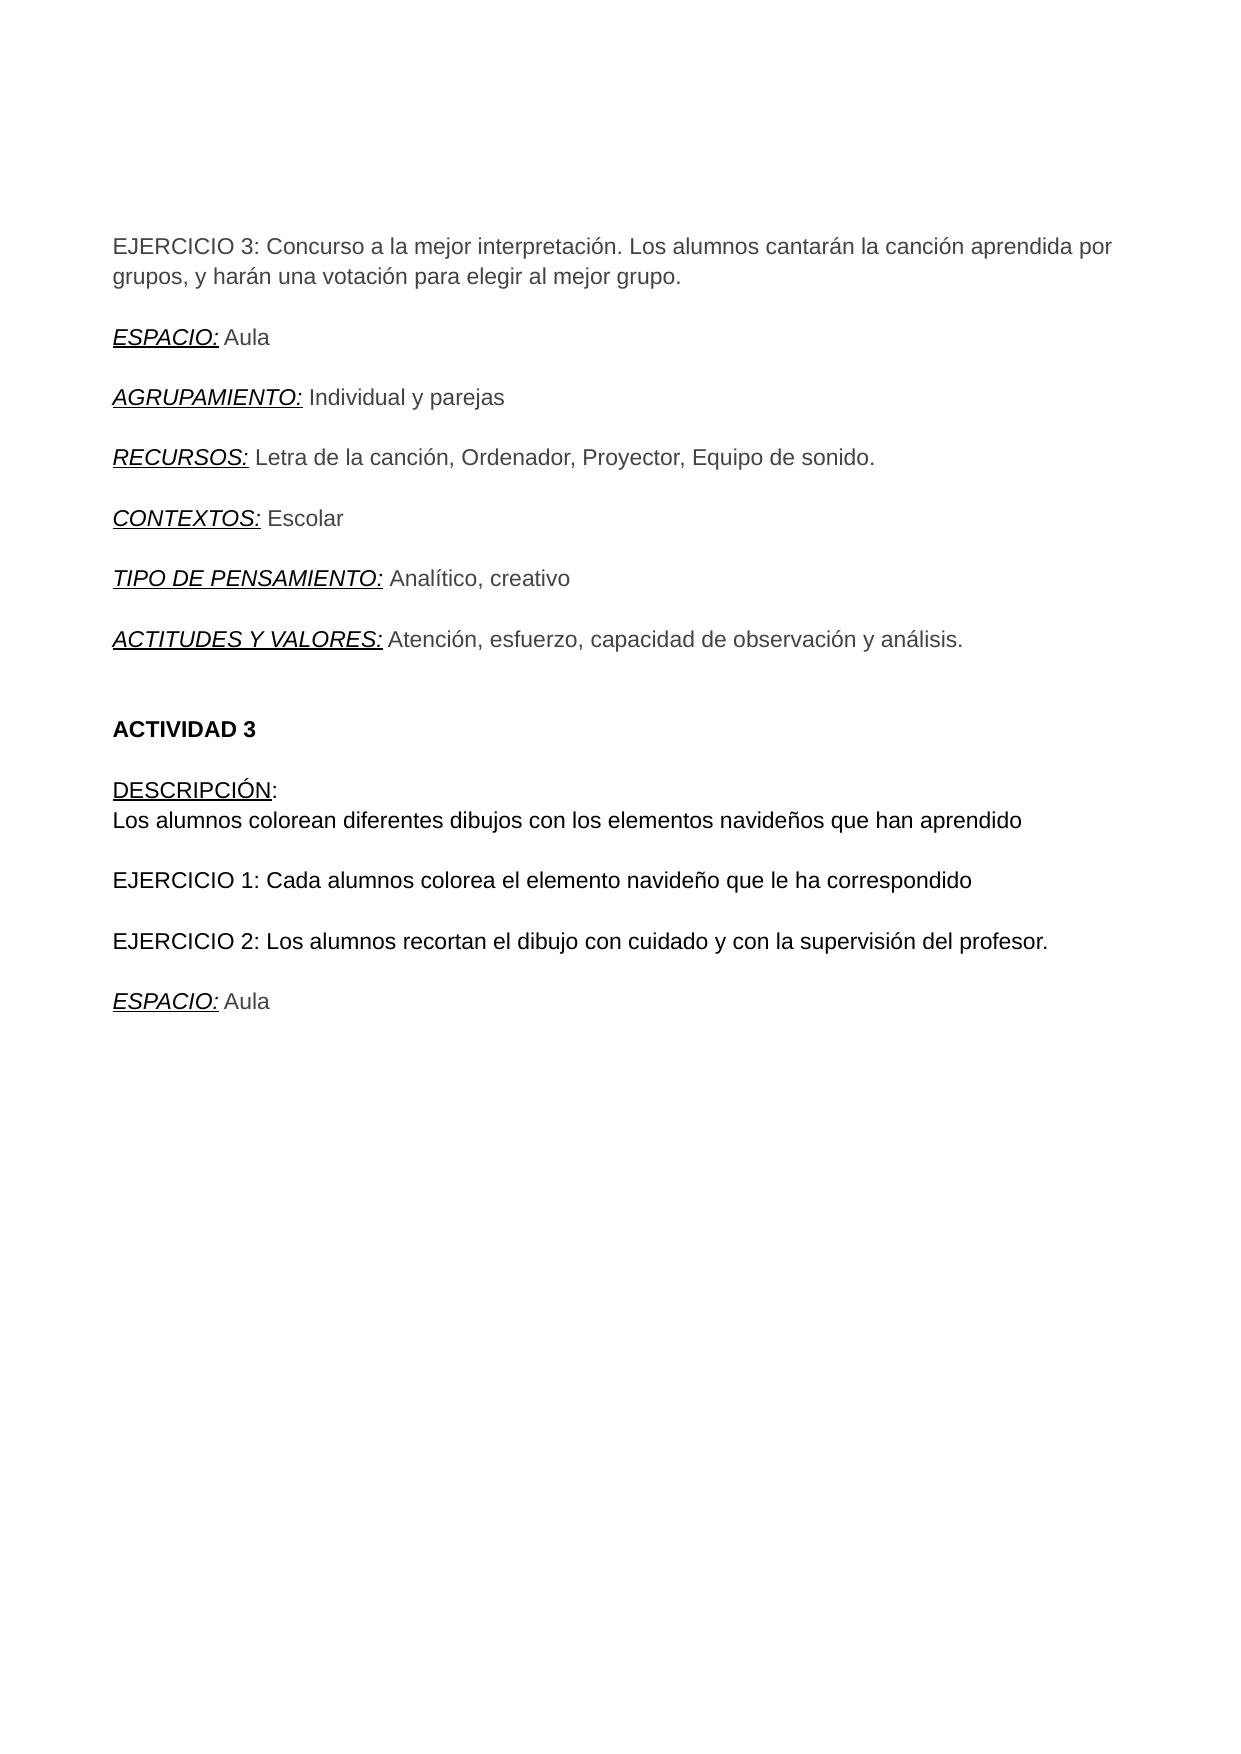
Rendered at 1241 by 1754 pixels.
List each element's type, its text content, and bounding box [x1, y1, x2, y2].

text CONTEXTOS: Escolar [112, 505, 1128, 531]
text EJERCICIO 1: Cada alumnos colorea el elemento navideño que le ha correspondido [112, 867, 1128, 894]
text ESPACIO: Aula [112, 323, 1128, 350]
text RECURSOS: Letra de la canción, Ordenador, Proyector, Equipo de sonido. [112, 444, 1128, 471]
text AGRUPAMIENTO: Individual y parejas [112, 384, 1128, 410]
text TIPO DE PENSAMIENTO: Analítico, creativo [112, 565, 1128, 592]
text DESCRIPCIÓN: [112, 777, 1128, 803]
text ACTIVIDAD 3 [112, 716, 1128, 743]
text EJERCICIO 3: Concurso a la mejor interpretación. Los alumnos cantarán la canción aprendida por grupos, y harán una votación para elegir al mejor grupo. [112, 233, 1128, 289]
text EJERCICIO 2: Los alumnos recortan el dibujo con cuidado y con la supervisión del profesor. [112, 928, 1128, 954]
text ESPACIO: Aula [112, 988, 1128, 1014]
text ACTITUDES Y VALORES: Atención, esfuerzo, capacidad de observación y análisis. [112, 626, 1128, 652]
text Los alumnos colorean diferentes dibujos con los elementos navideños que han aprendido [112, 807, 1128, 833]
